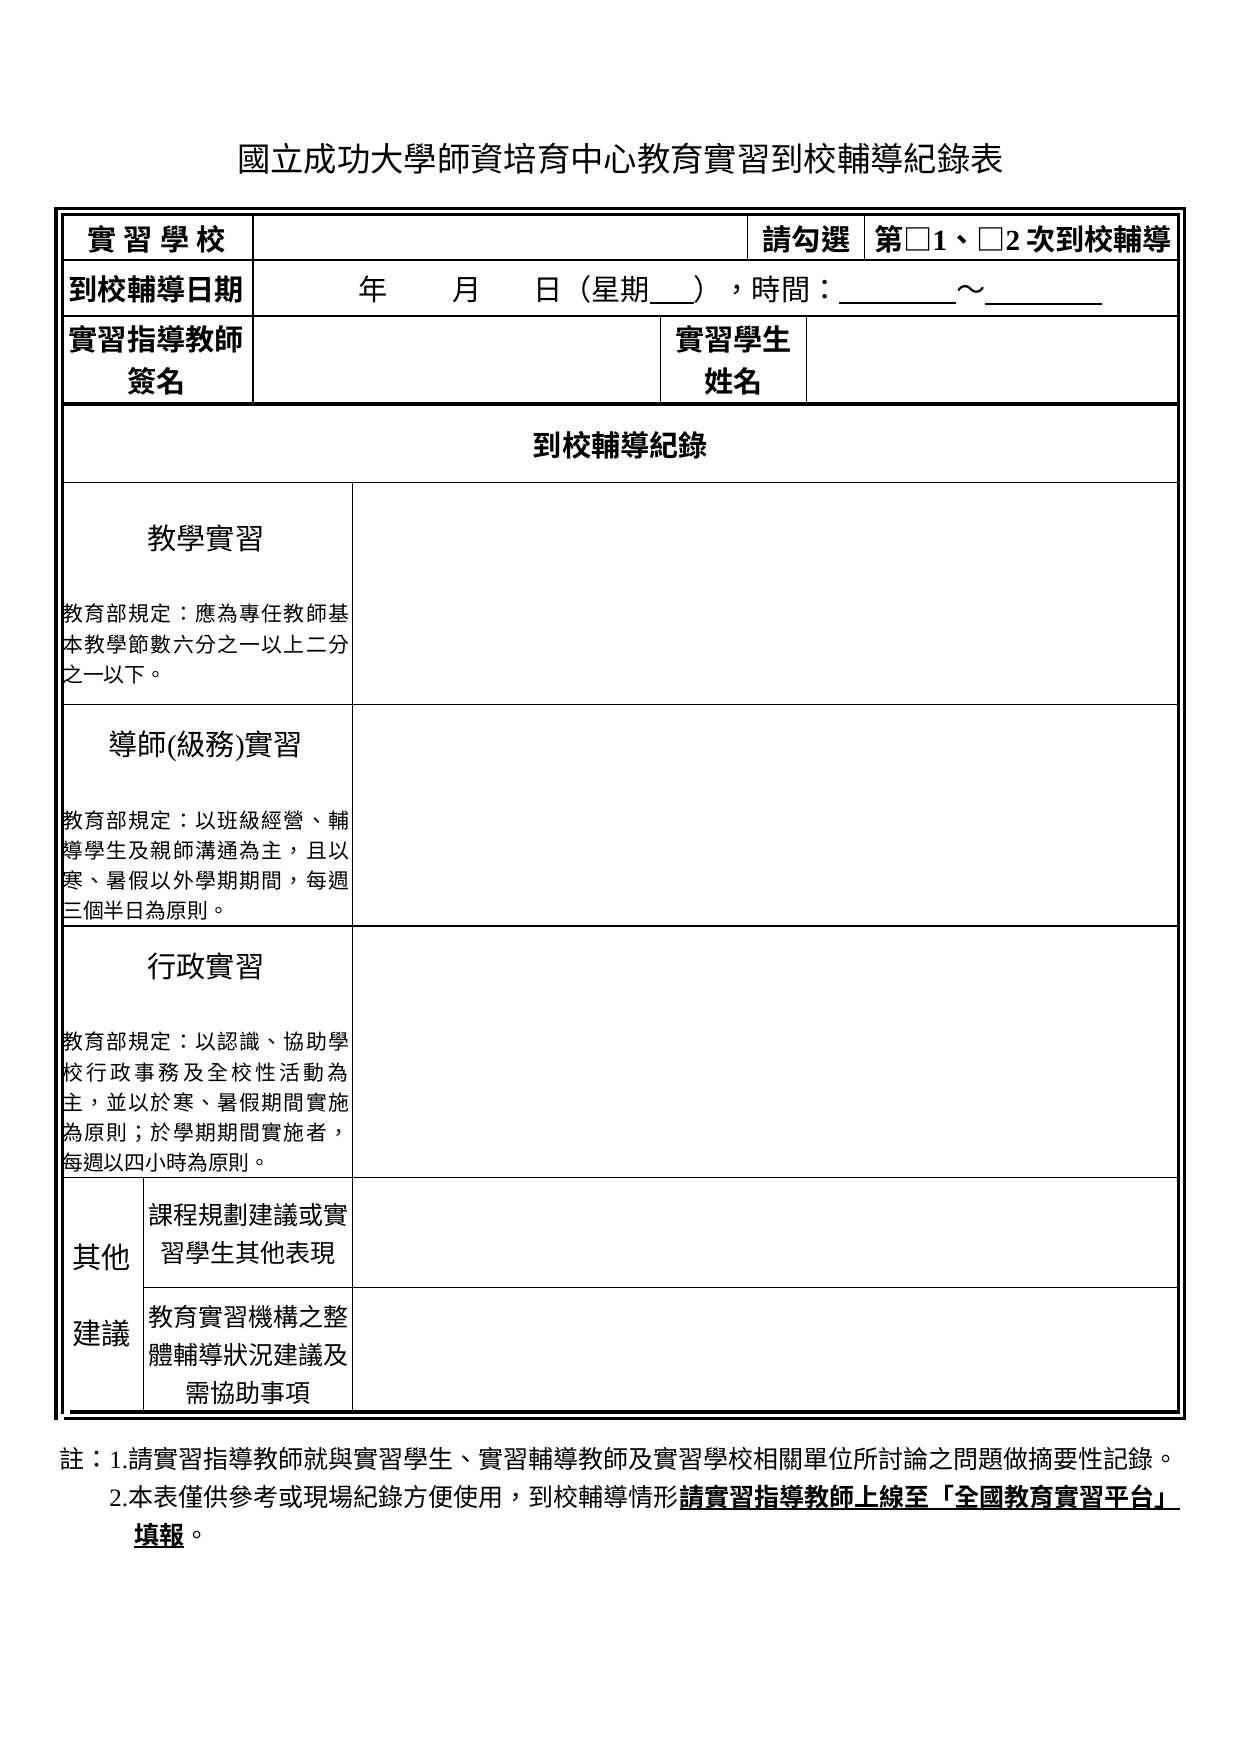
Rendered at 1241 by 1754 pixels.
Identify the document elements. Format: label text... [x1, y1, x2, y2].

table_cell [353, 705, 1177, 925]
table_cell 教學實習 教育部規定：應為專任教師基本教學節數六分之一以上二分之一以下。 [64, 483, 352, 703]
table_cell [254, 317, 660, 401]
table_header 請勾選 [748, 216, 864, 259]
table_header [254, 216, 747, 259]
table_cell [807, 317, 1177, 401]
table_cell [353, 483, 1177, 703]
table_cell 到校輔導紀錄 [64, 406, 1177, 482]
table_cell 實習指導教師 簽名 [64, 317, 252, 401]
table_cell 行政實習 教育部規定：以認識、協助學校行政事務及全校性活動為主，並以於寒、暑假期間實施為原則；於學期期間實施者，每週以四小時為原則。 [64, 927, 352, 1177]
text 國立成功大學師資培育中心教育實習到校輔導紀錄表 [59, 119, 1181, 194]
text 註：1.請實習指導教師就與實習學生、實習輔導教師及實習學校相關單位所討論之問題做摘要性記錄。 [59, 1438, 1181, 1476]
table_cell [353, 1178, 1177, 1287]
text 2.本表僅供參考或現場紀錄方便使用，到校輔導情形請實習指導教師上線至「全國教育實習平台」填報。 [59, 1476, 1181, 1552]
table_cell 實習學生 姓名 [661, 317, 806, 401]
table_cell 導師(級務)實習 教育部規定：以班級經營、輔導學生及親師溝通為主，且以寒、暑假以外學期期間，每週三個半日為原則。 [64, 705, 352, 925]
table_cell 到校輔導日期 [64, 261, 252, 315]
table_header 第□1、□2次到校輔導 [864, 210, 1181, 259]
table_cell 年 月 日（星期 ），時間： ～ 。 [254, 261, 1177, 315]
table_cell 課程規劃建議或實習學生其他表現 [144, 1178, 352, 1287]
table_cell 教育實習機構之整體輔導狀況建議及需協助事項 [144, 1288, 352, 1410]
table_cell [353, 927, 1177, 1177]
table_header 實 習 學 校 [59, 210, 253, 259]
table_cell [353, 1288, 1177, 1410]
table_cell 其他建議 [64, 1178, 143, 1410]
